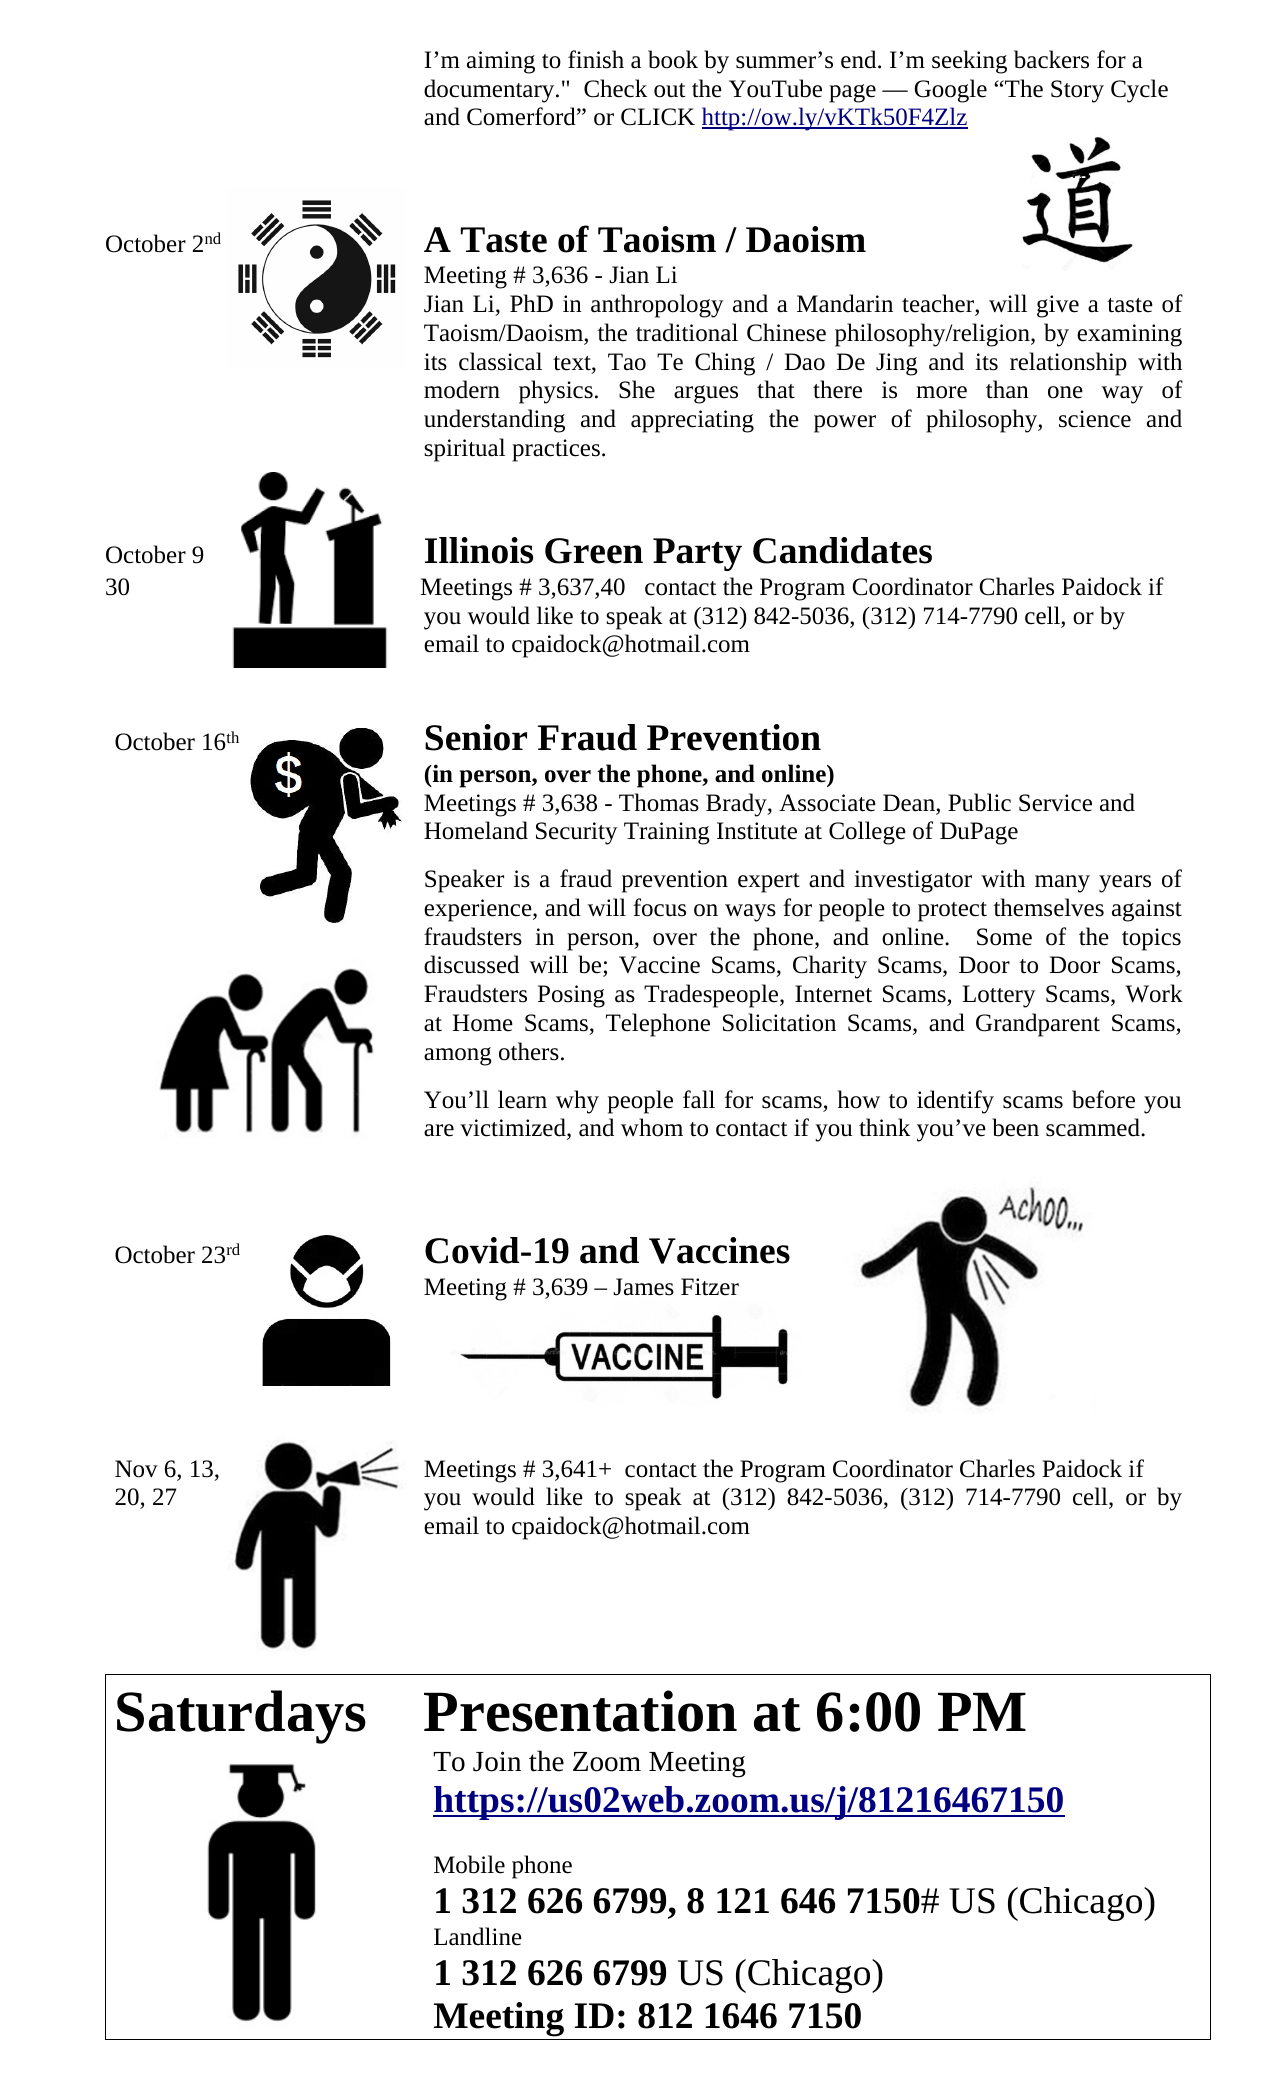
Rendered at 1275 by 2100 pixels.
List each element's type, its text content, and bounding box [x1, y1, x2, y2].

text Meetings # 3,637,40 contact the Program Coordinator Charles Paidock if [408, 572, 1183, 601]
text https://us02web.zoom.us/j/81216467150 [481, 1775, 1210, 1821]
text October 2nd [105, 217, 226, 261]
text Landline [481, 1918, 1210, 1947]
text (in person, over the phone, and online) [402, 759, 1183, 788]
text Meeting # 3,639 – James Fitzer [390, 1272, 842, 1300]
text Saturdays Presentation at 6:00 PM [106, 1675, 1210, 1741]
text [1137, 217, 1183, 261]
text Nov 6, 13, [114, 1454, 226, 1482]
text To Join the Zoom Meeting [326, 1741, 1210, 1775]
text October 9 [105, 529, 212, 572]
text [114, 759, 250, 788]
text Meeting ID: 812 1646 7150 [481, 1990, 1210, 2039]
text Meetings # 3,638 - Thomas Brady, Associate Dean, Public Service and Homeland Security Training Institute at College of DuPage [424, 788, 1183, 845]
text 20, 27 [114, 1482, 226, 1540]
text Speaker is a fraud prevention expert and investigator with many years of experience, and will focus on ways for people to protect themselves against fraudsters in person, over the phone, and online. Some of the topics discussed will be; Vaccine Scams, Charity Scams, Door to Door Scams, Fraudsters Posing as Tradespeople, Internet Scams, Lottery Scams, Work at Home Scams, Telephone Solicitation Scams, and Grandparent Scams, among others. [424, 864, 1183, 1066]
text Meeting # 3,636 - Jian Li [424, 261, 1183, 289]
text I’m aiming to finish a book by summer’s end. I’m seeking backers for a documentary." Check out the YouTube page — Google “The Story Cycle and Comerford” or CLICK http://ow.ly/vKTk50F4Zlz [424, 45, 1183, 131]
text 1 312 626 6799, 8 121 646 7150# US (Chicago) [481, 1875, 1210, 1918]
text [114, 1272, 262, 1300]
text Jian Li, PhD in anthropology and a Mandarin teacher, will give a taste of Taoism/Daoism, the traditional Chinese philosophy/religion, by examining its classical text, Tao Te Ching / Dao De Jing and its relationship with modern physics. She argues that there is more than one way of understanding and appreciating the power of philosophy, science and spiritual practices. [424, 289, 1183, 462]
text 1 312 626 6799 US (Chicago) [481, 1947, 1210, 1990]
text [1098, 1228, 1183, 1272]
text Meetings # 3,641+ contact the Program Coordinator Charles Paidock if [407, 1454, 1183, 1482]
text you would like to speak at (312) 842-5036, (312) 714-7790 cell, or by email to cpaidock@hotmail.com [407, 1482, 1183, 1540]
text you would like to speak at (312) 842-5036, (312) 714-7790 cell, or by email to cpaidock@hotmail.com [424, 601, 1183, 658]
text 30 [105, 572, 212, 601]
text A Taste of Taoism / Daoism [407, 217, 1015, 261]
text Illinois Green Party Candidates [408, 529, 1183, 572]
text October 16th Senior Fraud Prevention [114, 716, 1183, 759]
text Mobile phone [481, 1847, 1210, 1875]
text October 23rd Covid-19 and Vaccines [114, 1228, 842, 1272]
text You’ll learn why people fall for scams, how to identify scams before you are victimized, and whom to contact if you think you’ve been scammed. [424, 1085, 1183, 1142]
text [1098, 1272, 1183, 1300]
